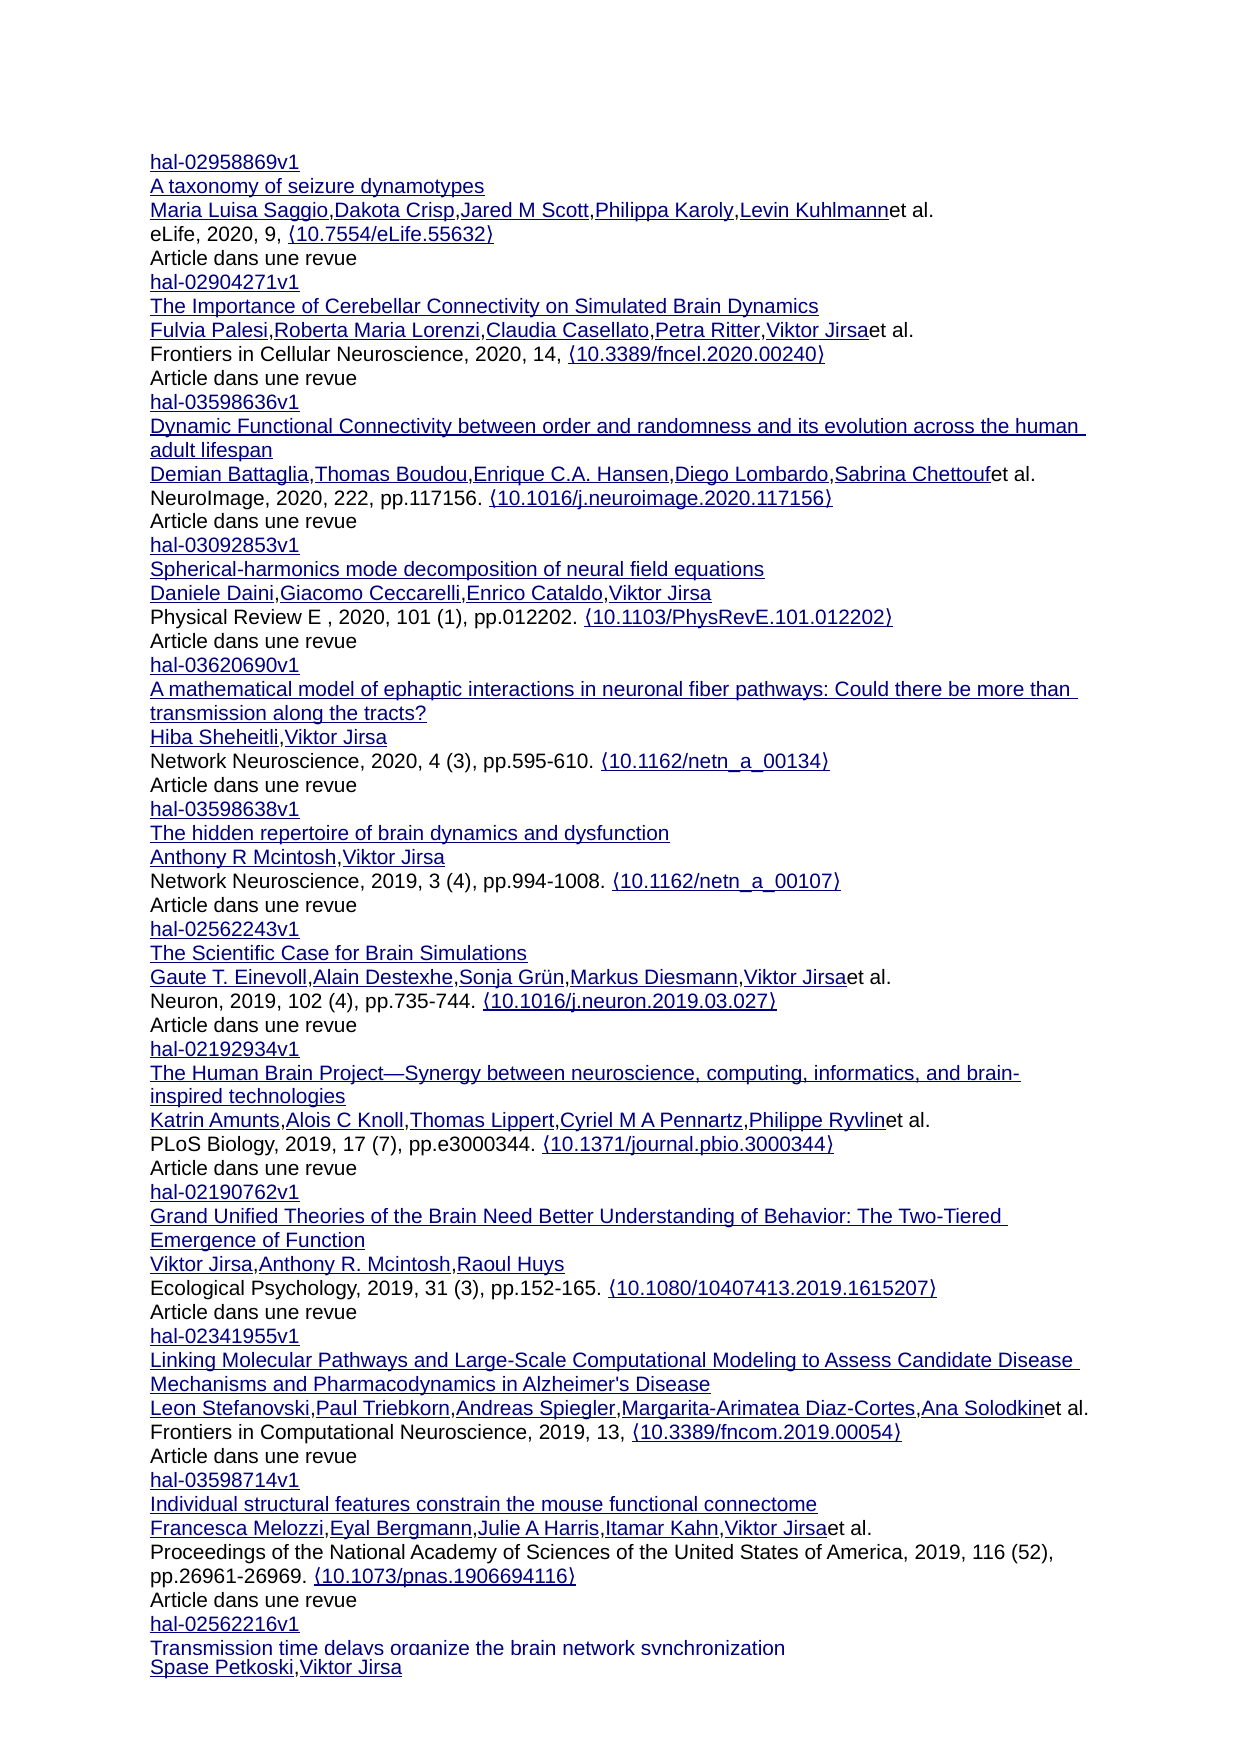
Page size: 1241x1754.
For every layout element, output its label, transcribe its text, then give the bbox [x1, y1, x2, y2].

table_cell A taxonomy of seizure dynamotypes Maria Luisa Saggio,Dakota Crisp,Jared M Scott,Philippa Karoly,Levin Kuhlmannet al. eLife, 2020, 9, ⟨10.7554/eLife.55632⟩ Article dans une revue hal-02904271v1 [150, 174, 1090, 294]
table_cell Grand Unified Theories of the Brain Need Better Understanding of Behavior: The Two-Tiered Emergence of Function Viktor Jirsa,Anthony R. Mcintosh,Raoul Huys Ecological Psychology, 2019, 31 (3), pp.152-165. ⟨10.1080/10407413.2019.1615207⟩ Article dans une revue hal-02341955v1 [150, 1204, 1090, 1348]
table_cell The hidden repertoire of brain dynamics and dysfunction Anthony R Mcintosh,Viktor Jirsa Network Neuroscience, 2019, 3 (4), pp.994-1008. ⟨10.1162/netn_a_00107⟩ Article dans une revue hal-02562243v1 [150, 821, 1090, 941]
table_cell Dynamic Functional Connectivity between order and randomness and its evolution across the human adult lifespan Demian Battaglia,Thomas Boudou,Enrique C.A. Hansen,Diego Lombardo,Sabrina Chettoufet al. NeuroImage, 2020, 222, pp.117156. ⟨10.1016/j.neuroimage.2020.117156⟩ Article dans une revue hal-03092853v1 [150, 414, 1090, 557]
table_cell The Human Brain Project—Synergy between neuroscience, computing, informatics, and brain-inspired technologies Katrin Amunts,Alois C Knoll,Thomas Lippert,Cyriel M A Pennartz,Philippe Ryvlinet al. PLoS Biology, 2019, 17 (7), pp.e3000344. ⟨10.1371/journal.pbio.3000344⟩ Article dans une revue hal-02190762v1 [150, 1060, 1090, 1204]
table_cell Transmission time delays organize the brain network synchronization Spase Petkoski,Viktor Jirsa [150, 1635, 1090, 1679]
table_cell The Importance of Cerebellar Connectivity on Simulated Brain Dynamics Fulvia Palesi,Roberta Maria Lorenzi,Claudia Casellato,Petra Ritter,Viktor Jirsaet al. Frontiers in Cellular Neuroscience, 2020, 14, ⟨10.3389/fncel.2020.00240⟩ Article dans une revue hal-03598636v1 [150, 294, 1090, 413]
table_cell Individual structural features constrain the mouse functional connectome Francesca Melozzi,Eyal Bergmann,Julie A Harris,Itamar Kahn,Viktor Jirsaet al. Proceedings of the National Academy of Sciences of the United States of America, 2019, 116 (52), pp.26961-26969. ⟨10.1073/pnas.1906694116⟩ Article dans une revue hal-02562216v1 [150, 1492, 1090, 1635]
table_cell hal-02958869v1 [150, 150, 1090, 174]
table_cell Linking Molecular Pathways and Large-Scale Computational Modeling to Assess Candidate Disease Mechanisms and Pharmacodynamics in Alzheimer's Disease Leon Stefanovski,Paul Triebkorn,Andreas Spiegler,Margarita-Arimatea Diaz-Cortes,Ana Solodkinet al. Frontiers in Computational Neuroscience, 2019, 13, ⟨10.3389/fncom.2019.00054⟩ Article dans une revue hal-03598714v1 [150, 1348, 1090, 1492]
table_cell Spherical-harmonics mode decomposition of neural field equations Daniele Daini,Giacomo Ceccarelli,Enrico Cataldo,Viktor Jirsa Physical Review E , 2020, 101 (1), pp.012202. ⟨10.1103/PhysRevE.101.012202⟩ Article dans une revue hal-03620690v1 [150, 557, 1090, 677]
table_cell A mathematical model of ephaptic interactions in neuronal fiber pathways: Could there be more than transmission along the tracts? Hiba Sheheitli,Viktor Jirsa Network Neuroscience, 2020, 4 (3), pp.595-610. ⟨10.1162/netn_a_00134⟩ Article dans une revue hal-03598638v1 [150, 677, 1090, 821]
table_cell The Scientific Case for Brain Simulations Gaute T. Einevoll,Alain Destexhe,Sonja Grün,Markus Diesmann,Viktor Jirsaet al. Neuron, 2019, 102 (4), pp.735-744. ⟨10.1016/j.neuron.2019.03.027⟩ Article dans une revue hal-02192934v1 [150, 941, 1090, 1060]
